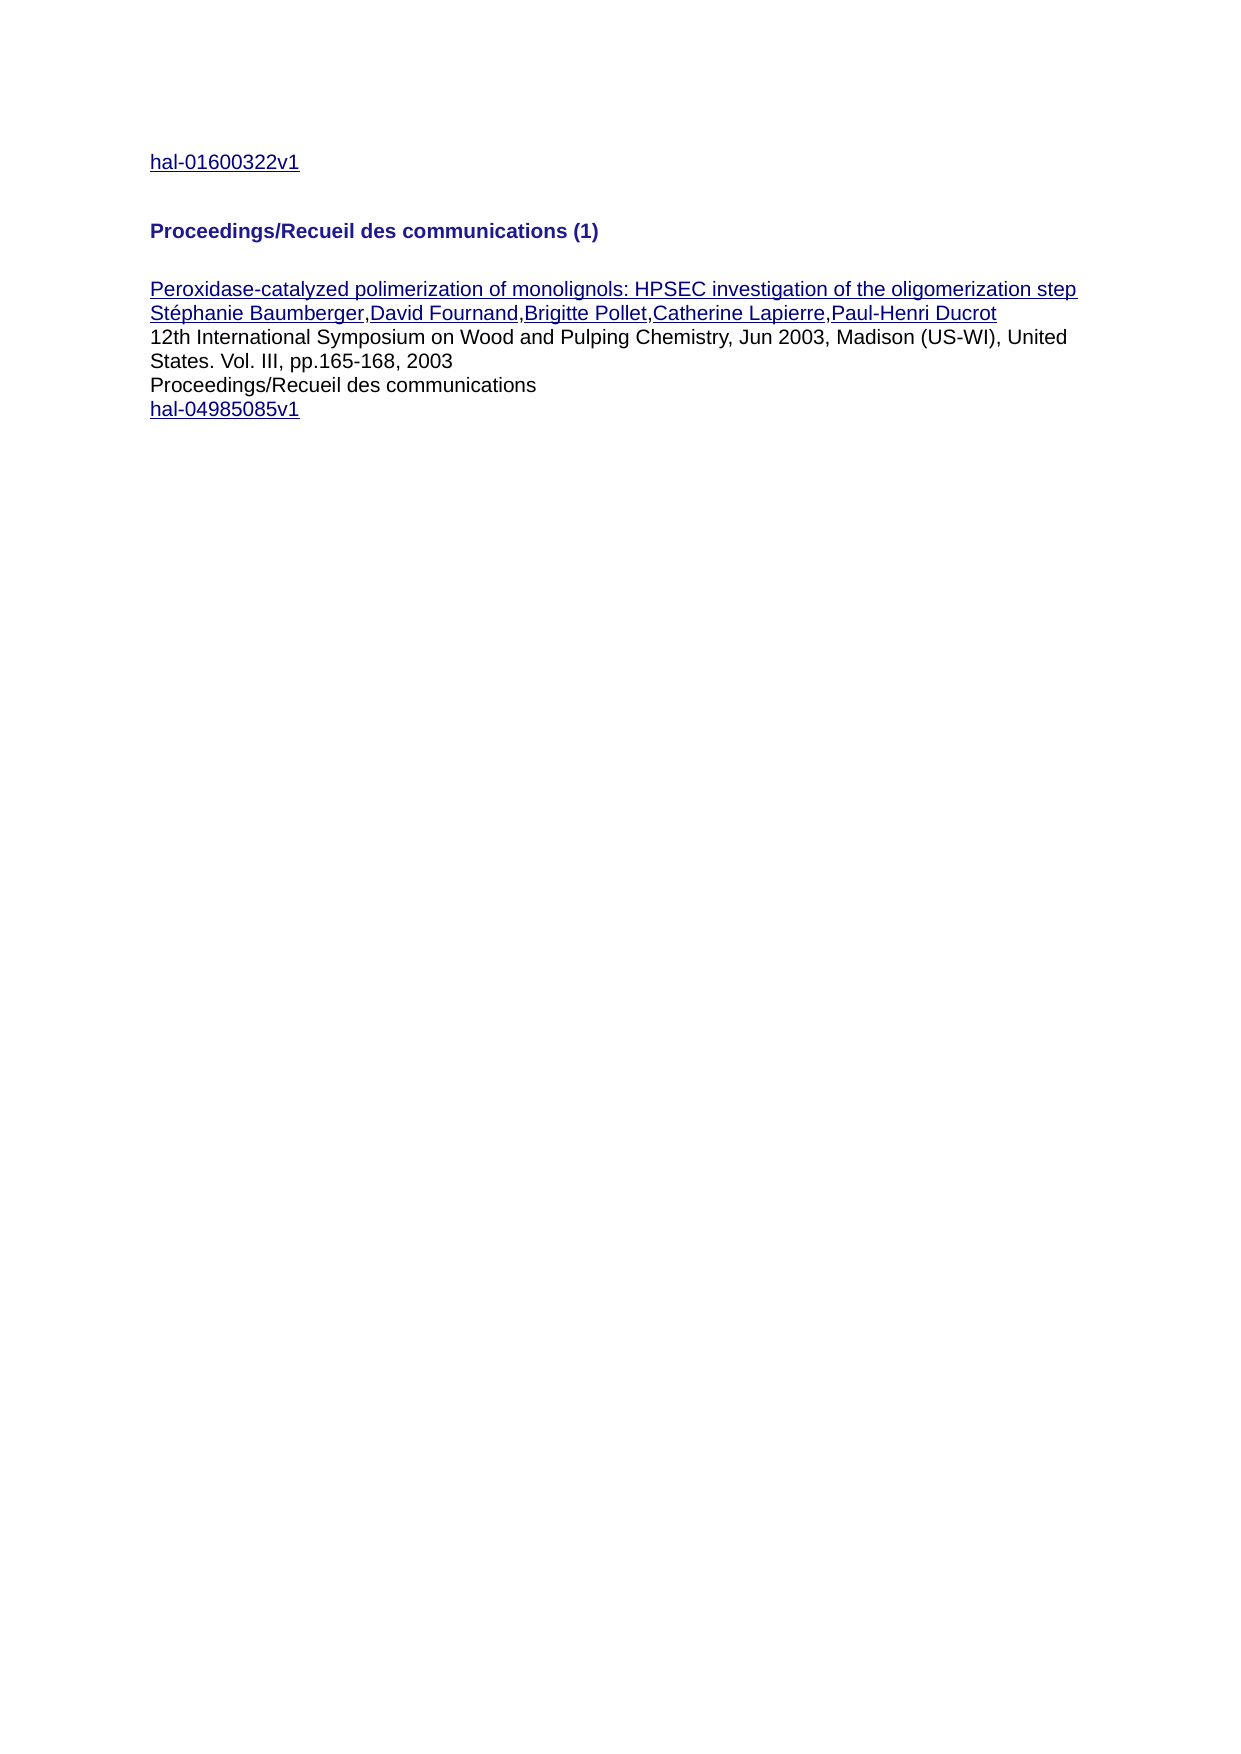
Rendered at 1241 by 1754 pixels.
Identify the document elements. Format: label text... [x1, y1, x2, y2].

table_header Peroxidase-catalyzed polimerization of monolignols: HPSEC investigation of the oligomerization step Stéphanie Baumberger,David Fournand,Brigitte Pollet,Catherine Lapierre,Paul-Henri Ducrot 12th International Symposium on Wood and Pulping Chemistry, Jun 2003, Madison (US-WI), United States. Vol. III, pp.165-168, 2003 Proceedings/Recueil des communications hal-04985085v1 [150, 277, 1090, 421]
subtitle Proceedings/Recueil des communications (1) [150, 219, 1090, 243]
table_cell hal-01600322v1 [150, 150, 1090, 174]
